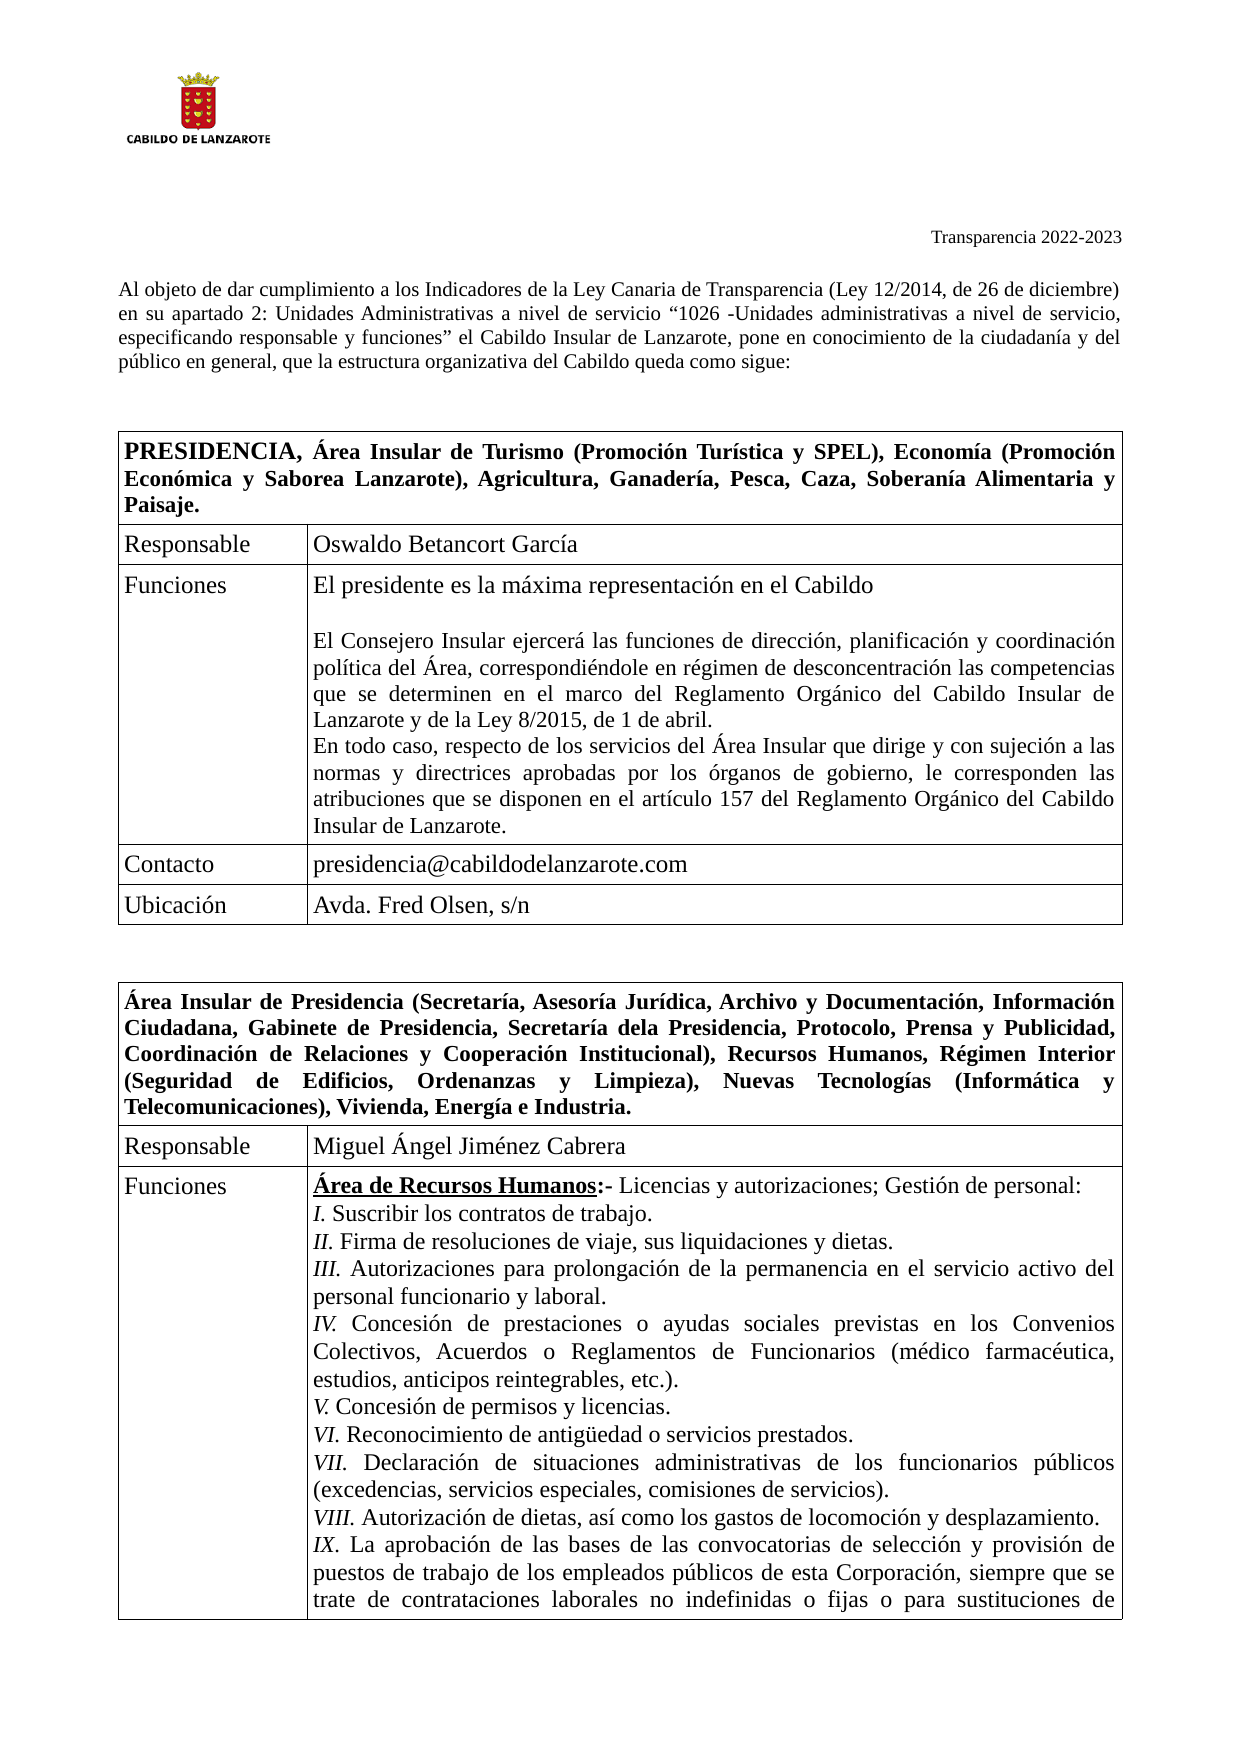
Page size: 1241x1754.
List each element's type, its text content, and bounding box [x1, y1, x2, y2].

table_cell presidencia@cabildodelanzarote.com [308, 845, 1122, 884]
text Transparencia 2022-2023 [118, 226, 1122, 248]
table_cell Responsable [119, 1126, 307, 1166]
table_header Área Insular de Presidencia (Secretaría, Asesoría Jurídica, Archivo y Documentación, Información Ciudadana, Gabinete de Presidencia, Secretaría dela Presidencia, Protocolo, Prensa y Publicidad, Coordinación de Relaciones y Cooperación Institucional), Recursos Humanos, Régimen Interior (Seguridad de Edificios, Ordenanzas y Limpieza), Nuevas Tecnologías (Informática y Telecomunicaciones), Vivienda, Energía e Industria. [119, 983, 1122, 1125]
table_cell Responsable [119, 525, 307, 564]
table_cell Área de Recursos Humanos:- Licencias y autorizaciones; Gestión de personal: I. Suscribir los contratos de trabajo. II. Firma de resoluciones de viaje, sus liquidaciones y dietas. III. Autorizaciones para prolongación de la permanencia en el servicio activo del personal funcionario y laboral. IV. Concesión de prestaciones o ayudas sociales previstas en los Convenios Colectivos, Acuerdos o Reglamentos de Funcionarios (médico farmacéutica, estudios, anticipos reintegrables, etc.). V. Concesión de permisos y licencias. VI. Reconocimiento de antigüedad o servicios prestados. VII. Declaración de situaciones administrativas de los funcionarios públicos (excedencias, servicios especiales, comisiones de servicios). VIII. Autorización de dietas, así como los gastos de locomoción y desplazamiento. IX. La aprobación de las bases de las convocatorias de selección y provisión de puestos de trabajo de los empleados públicos de esta Corporación, siempre que se trate de contrataciones laborales no indefinidas o fijas o para sustituciones de [308, 1167, 1122, 1619]
table_cell Oswaldo Betancort García [308, 525, 1122, 564]
table_cell Ubicación [119, 885, 307, 924]
table_header PRESIDENCIA, Área Insular de Turismo (Promoción Turística y SPEL), Economía (Promoción Económica y Saborea Lanzarote), Agricultura, Ganadería, Pesca, Caza, Soberanía Alimentaria y Paisaje. [119, 432, 1122, 523]
table_cell Miguel Ángel Jiménez Cabrera [308, 1126, 1122, 1166]
text Al objeto de dar cumplimiento a los Indicadores de la Ley Canaria de Transparencia (Ley 12/2014, de 26 de diciembre) en su apartado 2: Unidades Administrativas a nivel de servicio “1026 -Unidades administrativas a nivel de servicio, especificando responsable y funciones” el Cabildo Insular de Lanzarote, pone en conocimiento de la ciudadanía y del público en general, que la estructura organizativa del Cabildo queda como sigue: [118, 277, 1122, 373]
table_cell Avda. Fred Olsen, s/n [308, 885, 1122, 924]
table_cell El presidente es la máxima representación en el Cabildo El Consejero Insular ejercerá las funciones de dirección, planificación y coordinación política del Área, correspondiéndole en régimen de desconcentración las competencias que se determinen en el marco del Reglamento Orgánico del Cabildo Insular de Lanzarote y de la Ley 8/2015, de 1 de abril. En todo caso, respecto de los servicios del Área Insular que dirige y con sujeción a las normas y directrices aprobadas por los órganos de gobierno, le corresponden las atribuciones que se disponen en el artículo 157 del Reglamento Orgánico del Cabildo Insular de Lanzarote. [308, 565, 1122, 844]
table_cell Funciones [119, 1167, 307, 1619]
table_cell Contacto [119, 845, 307, 884]
picture [118, 50, 278, 169]
table_cell Funciones [119, 565, 307, 844]
